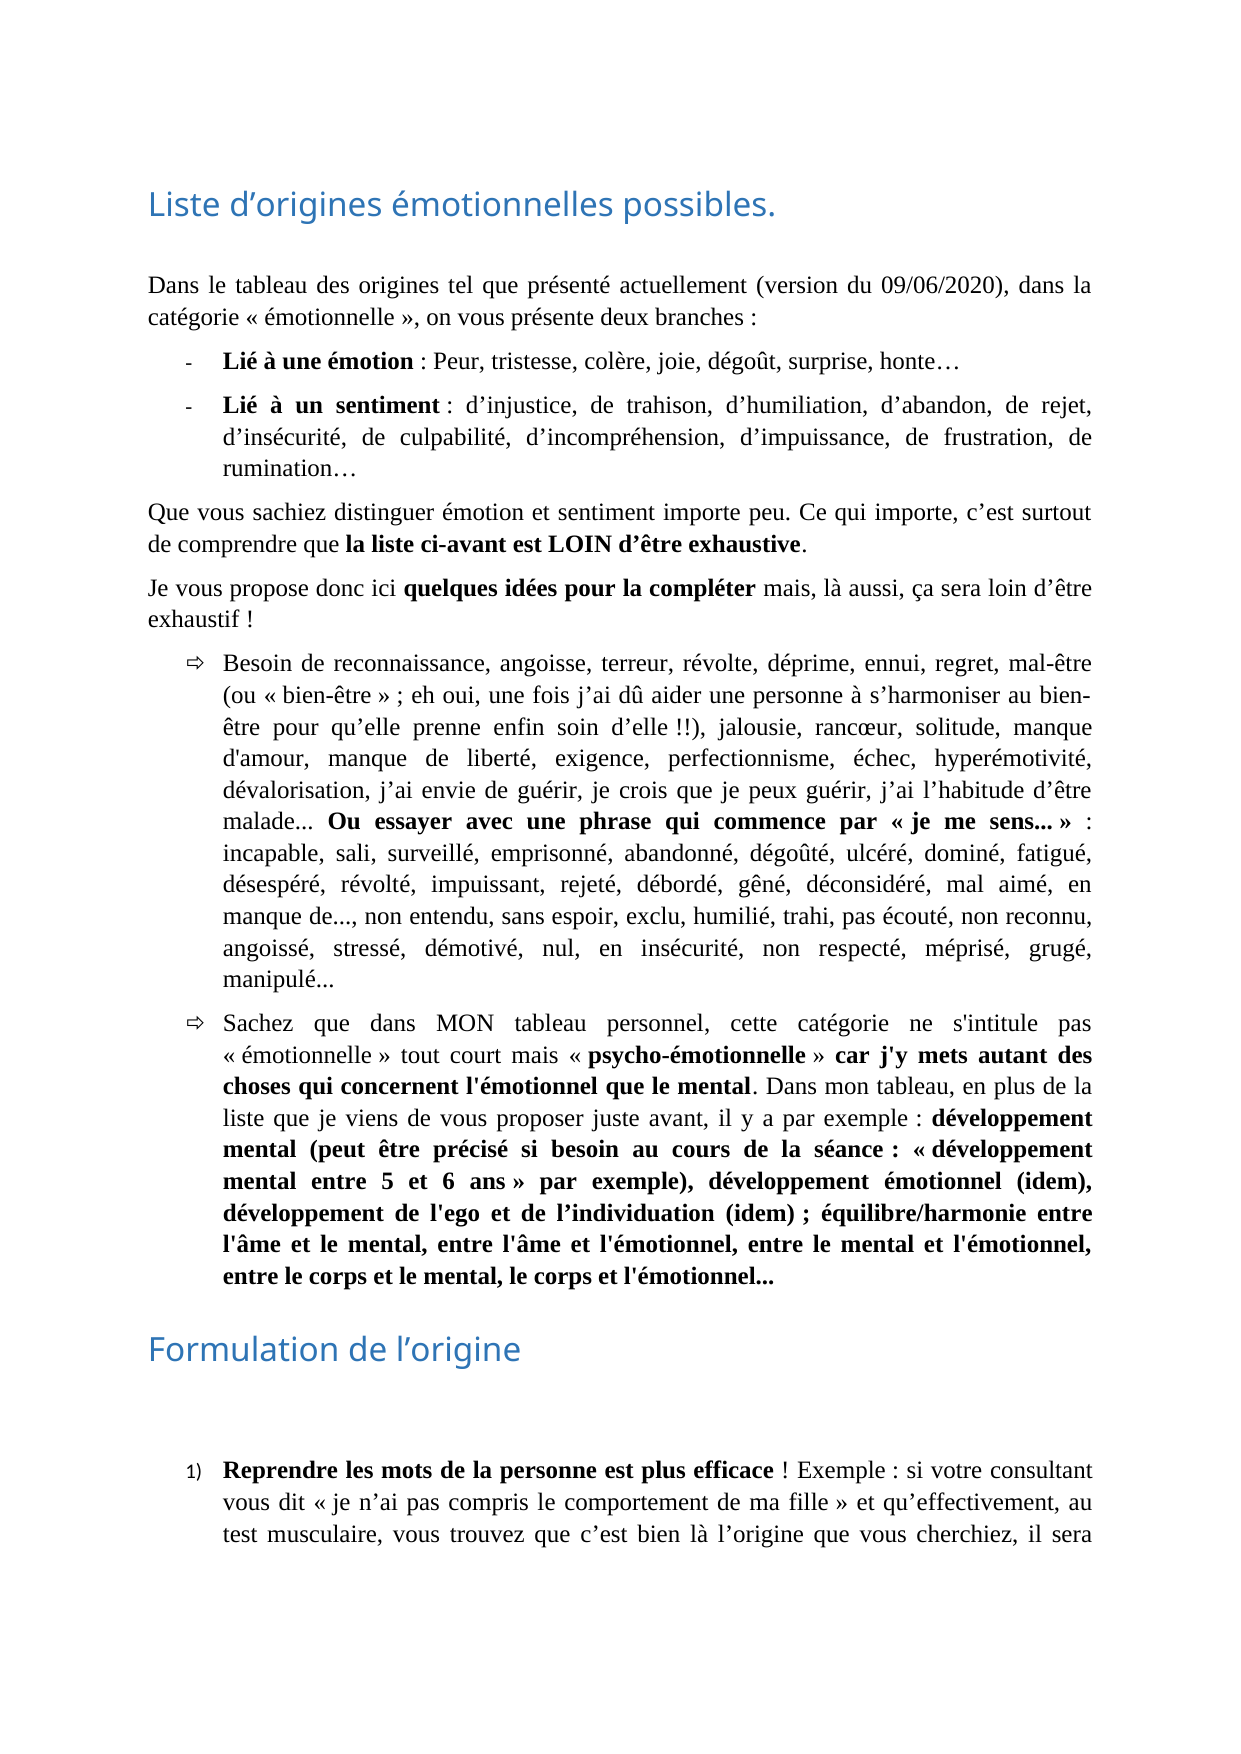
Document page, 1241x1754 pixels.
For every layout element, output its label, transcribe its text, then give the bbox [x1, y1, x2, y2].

list Besoin de reconnaissance, angoisse, terreur, révolte, déprime, ennui, regret, mal-être (ou « bien-être » ; eh oui, une fois j’ai dû aider une personne à s’harmoniser au bien-être pour qu’elle prenne enfin soin d’elle !!), jalousie, rancœur, solitude, manque d'amour, manque de liberté, exigence, perfectionnisme, échec, hyperémotivité, dévalorisation, j’ai envie de guérir, je crois que je peux guérir, j’ai l’habitude d’être malade... Ou essayer avec une phrase qui commence par « je me sens... » : incapable, sali, surveillé, emprisonné, abandonné, dégoûté, ulcéré, dominé, fatigué, désespéré, révolté, impuissant, rejeté, débordé, gêné, déconsidéré, mal aimé, en manque de..., non entendu, sans espoir, exclu, humilié, trahi, pas écouté, non reconnu, angoissé, stressé, démotivé, nul, en insécurité, non respecté, méprisé, grugé, manipulé... [185, 648, 1093, 993]
text Je vous propose donc ici quelques idées pour la compléter mais, là aussi, ça sera loin d’être exhaustif ! [148, 573, 1093, 633]
list Sachez que dans MON tableau personnel, cette catégorie ne s'intitule pas « émotionnelle » tout court mais « psycho-émotionnelle » car j'y mets autant des choses qui concernent l'émotionnel que le mental. Dans mon tableau, en plus de la liste que je viens de vous proposer juste avant, il y a par exemple : développement mental (peut être précisé si besoin au cours de la séance : « développement mental entre 5 et 6 ans » par exemple), développement émotionnel (idem), développement de l'ego et de l’individuation (idem) ; équilibre/harmonie entre l'âme et le mental, entre l'âme et l'émotionnel, entre le mental et l'émotionnel, entre le corps et le mental, le corps et l'émotionnel... [185, 1008, 1093, 1289]
list Lié à un sentiment : d’injustice, de trahison, d’humiliation, d’abandon, de rejet, d’insécurité, de culpabilité, d’incompréhension, d’impuissance, de frustration, de rumination… [185, 390, 1093, 482]
text Que vous sachiez distinguer émotion et sentiment importe peu. Ce qui importe, c’est surtout de comprendre que la liste ci-avant est LOIN d’être exhaustive. [148, 497, 1093, 558]
subtitle Liste d’origines émotionnelles possibles. [148, 181, 1093, 226]
list Lié à une émotion : Peur, tristesse, colère, joie, dégoût, surprise, honte… [185, 346, 1093, 375]
subtitle Formulation de l’origine [148, 1326, 1093, 1371]
list Reprendre les mots de la personne est plus efficace ! Exemple : si votre consultant vous dit « je n’ai pas compris le comportement de ma fille » et qu’effectivement, au test musculaire, vous trouvez que c’est bien là l’origine que vous cherchiez, il sera [185, 1456, 1093, 1547]
text Dans le tableau des origines tel que présenté actuellement (version du 09/06/2020), dans la catégorie « émotionnelle », on vous présente deux branches : [148, 270, 1093, 331]
